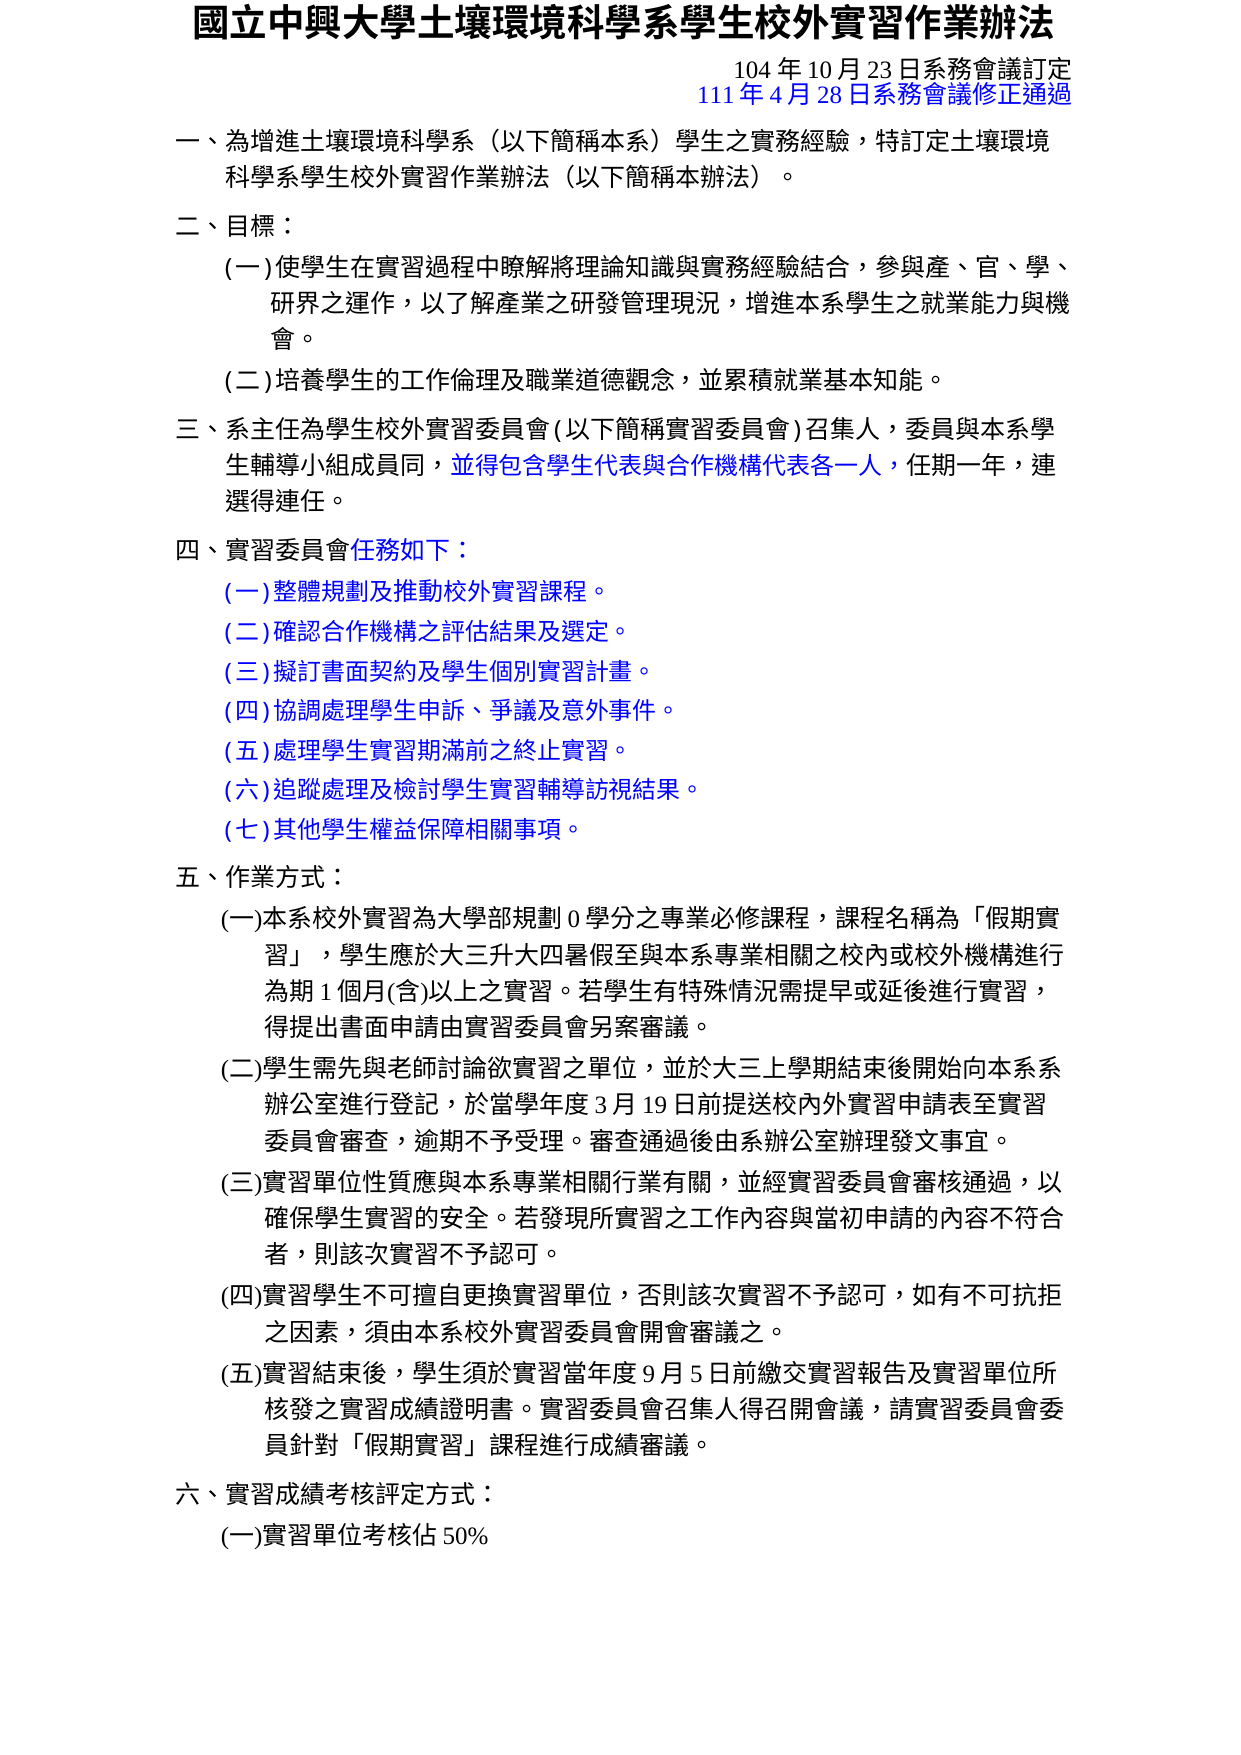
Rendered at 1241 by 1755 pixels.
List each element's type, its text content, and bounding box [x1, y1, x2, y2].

text 三、系主任為學生校外實習委員會(以下簡稱實習委員會)召集人，委員與本系學生輔導小組成員同，並得包含學生代表與合作機構代表各一人，任期一年，連選得連任。 [175, 409, 1072, 518]
text (二)學生需先與老師討論欲實習之單位，並於大三上學期結束後開始向本系系辦公室進行登記，於當學年度3月19日前提送校內外實習申請表至實習委員會審查，逾期不予受理。審查通過後由系辦公室辦理發文事宜。 [221, 1049, 1072, 1157]
text (一)本系校外實習為大學部規劃0學分之專業必修課程，課程名稱為「假期實習」，學生應於大三升大四暑假至與本系專業相關之校內或校外機構進行為期1個月(含)以上之實習。若學生有特殊情況需提早或延後進行實習，得提出書面申請由實習委員會另案審議。 [221, 899, 1072, 1044]
text (五)處理學生實習期滿前之終止實習。 [221, 731, 1072, 766]
text (四)協調處理學生申訴、爭議及意外事件。 [221, 692, 1072, 727]
text 一、為增進土壤環境科學系（以下簡稱本系）學生之實務經驗，特訂定土壤環境科學系學生校外實習作業辦法（以下簡稱本辦法）。 [175, 121, 1072, 193]
text 111年4月28日系務會議修正通過 [187, 83, 1072, 108]
text 二、目標： [175, 206, 1072, 242]
text (四)實習學生不可擅自更換實習單位，否則該次實習不予認可，如有不可抗拒之因素，須由本系校外實習委員會開會審議之。 [221, 1276, 1072, 1348]
text (七)其他學生權益保障相關事項。 [221, 811, 1072, 845]
text 四、實習委員會任務如下： [175, 531, 1072, 567]
text (一)實習單位考核佔50% [221, 1515, 1072, 1552]
text (三)實習單位性質應與本系專業相關行業有關，並經實習委員會審核通過，以確保學生實習的安全。若發現所實習之工作內容與當初申請的內容不符合者，則該次實習不予認可。 [221, 1162, 1072, 1271]
text (五)實習結束後，學生須於實習當年度9月5日前繳交實習報告及實習單位所核發之實習成績證明書。實習委員會召集人得召開會議，請實習委員會委員針對「假期實習」課程進行成績審議。 [221, 1353, 1072, 1462]
text (二)確認合作機構之評估結果及選定。 [221, 613, 1072, 647]
text (六)追蹤處理及檢討學生實習輔導訪視結果。 [221, 771, 1072, 806]
text 104 年10月23日系務會議訂定 [187, 58, 1072, 83]
text (二)培養學生的工作倫理及職業道德觀念，並累積就業基本知能。 [221, 361, 1072, 397]
text (三)擬訂書面契約及學生個別實習計畫。 [221, 652, 1072, 687]
text 國立中興大學土壤環境科學系學生校外實習作業辦法 [175, 0, 1072, 46]
text (一)使學生在實習過程中瞭解將理論知識與實務經驗結合，參與產、官、學、研界之運作，以了解產業之研發管理現況，增進本系學生之就業能力與機會。 [221, 247, 1072, 356]
text 五、作業方式： [175, 858, 1072, 894]
text 六、實習成績考核評定方式： [175, 1474, 1072, 1511]
text (一)整體規劃及推動校外實習課程。 [221, 572, 1072, 608]
